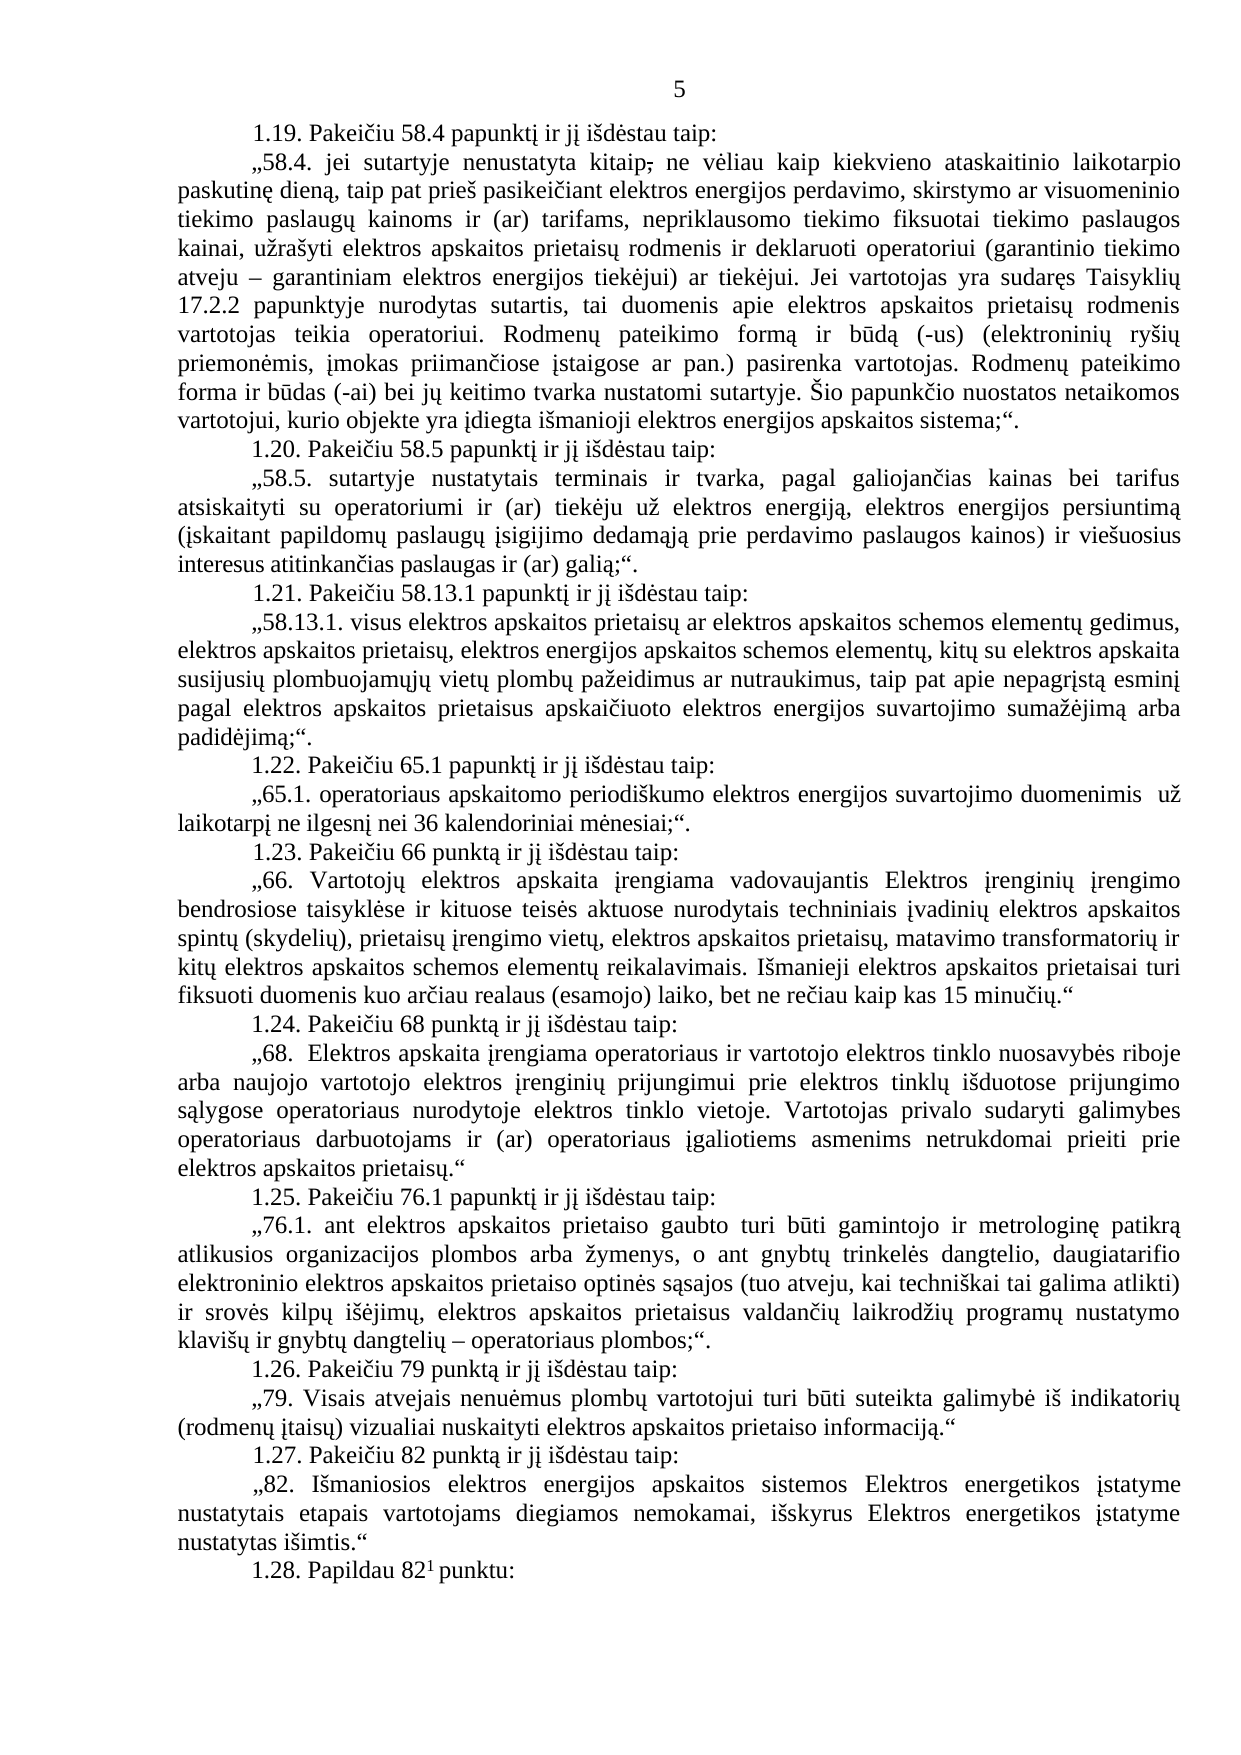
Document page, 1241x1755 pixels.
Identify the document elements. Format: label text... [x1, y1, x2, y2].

text 1.21. Pakeičiu 58.13.1 papunktį ir jį išdėstau taip: [252, 578, 1181, 607]
text 1.28. Papildau 821 punktu: [177, 1556, 1181, 1584]
text 1.25. Pakeičiu 76.1 papunktį ir jį išdėstau taip: [177, 1182, 1181, 1211]
text 1.20. Pakeičiu 58.5 papunktį ir jį išdėstau taip: [177, 434, 1181, 463]
text 1.24. Pakeičiu 68 punktą ir jį išdėstau taip: [177, 1009, 1181, 1038]
text „58.13.1. visus elektros apskaitos prietaisų ar elektros apskaitos schemos elementų gedimus, elektros apskaitos prietaisų, elektros energijos apskaitos schemos elementų, kitų su elektros apskaita susijusių plombuojamųjų vietų plombų pažeidimus ar nutraukimus, taip pat apie nepagrįstą esminį pagal elektros apskaitos prietaisus apskaičiuoto elektros energijos suvartojimo sumažėjimą arba padidėjimą;“. [177, 607, 1181, 751]
text 1.22. Pakeičiu 65.1 papunktį ir jį išdėstau taip: [177, 751, 1181, 779]
text „58.5. sutartyje nustatytais terminais ir tvarka, pagal galiojančias kainas bei tarifus atsiskaityti su operatoriumi ir (ar) tiekėju už elektros energiją, elektros energijos persiuntimą (įskaitant papildomų paslaugų įsigijimo dedamąją prie perdavimo paslaugos kainos) ir viešuosius interesus atitinkančias paslaugas ir (ar) galią;“. [177, 463, 1181, 578]
text „82. Išmaniosios elektros energijos apskaitos sistemos Elektros energetikos įstatyme nustatytais etapais vartotojams diegiamos nemokamai, išskyrus Elektros energetikos įstatyme nustatytas išimtis.“ [177, 1469, 1181, 1556]
text 1.27. Pakeičiu 82 punktą ir jį išdėstau taip: [177, 1441, 1181, 1469]
text „76.1. ant elektros apskaitos prietaiso gaubto turi būti gamintojo ir metrologinę patikrą atlikusios organizacijos plombos arba žymenys, o ant gnybtų trinkelės dangtelio, daugiatarifio elektroninio elektros apskaitos prietaiso optinės sąsajos (tuo atveju, kai techniškai tai galima atlikti) ir srovės kilpų išėjimų, elektros apskaitos prietaisus valdančių laikrodžių programų nustatymo klavišų ir gnybtų dangtelių – operatoriaus plombos;“. [177, 1211, 1181, 1354]
text 1.26. Pakeičiu 79 punktą ir jį išdėstau taip: [177, 1354, 1181, 1383]
text 1.23. Pakeičiu 66 punktą ir jį išdėstau taip: [177, 837, 1181, 866]
text „66. Vartotojų elektros apskaita įrengiama vadovaujantis Elektros įrenginių įrengimo bendrosiose taisyklėse ir kituose teisės aktuose nurodytais techniniais įvadinių elektros apskaitos spintų (skydelių), prietaisų įrengimo vietų, elektros apskaitos prietaisų, matavimo transformatorių ir kitų elektros apskaitos schemos elementų reikalavimais. Išmanieji elektros apskaitos prietaisai turi fiksuoti duomenis kuo arčiau realaus (esamojo) laiko, bet ne rečiau kaip kas 15 minučių.“ [177, 866, 1181, 1009]
text „65.1. operatoriaus apskaitomo periodiškumo elektros energijos suvartojimo duomenimis už laikotarpį ne ilgesnį nei 36 kalendoriniai mėnesiai;“. [177, 779, 1181, 837]
text „58.4. jei sutartyje nenustatyta kitaip, ne vėliau kaip kiekvieno ataskaitinio laikotarpio paskutinę dieną, taip pat prieš pasikeičiant elektros energijos perdavimo, skirstymo ar visuomeninio tiekimo paslaugų kainoms ir (ar) tarifams, nepriklausomo tiekimo fiksuotai tiekimo paslaugos kainai, užrašyti elektros apskaitos prietaisų rodmenis ir deklaruoti operatoriui (garantinio tiekimo atveju – garantiniam elektros energijos tiekėjui) ar tiekėjui. Jei vartotojas yra sudaręs Taisyklių 17.2.2 papunktyje nurodytas sutartis, tai duomenis apie elektros apskaitos prietaisų rodmenis vartotojas teikia operatoriui. Rodmenų pateikimo formą ir būdą (-us) (elektroninių ryšių priemonėmis, įmokas priimančiose įstaigose ar pan.) pasirenka vartotojas. Rodmenų pateikimo forma ir būdas (-ai) bei jų keitimo tvarka nustatomi sutartyje. Šio papunkčio nuostatos netaikomos vartotojui, kurio objekte yra įdiegta išmanioji elektros energijos apskaitos sistema;“. [177, 147, 1181, 434]
text „79. Visais atvejais nenuėmus plombų vartotojui turi būti suteikta galimybė iš indikatorių (rodmenų įtaisų) vizualiai nuskaityti elektros apskaitos prietaiso informaciją.“ [177, 1383, 1181, 1441]
text „68. Elektros apskaita įrengiama operatoriaus ir vartotojo elektros tinklo nuosavybės riboje arba naujojo vartotojo elektros įrenginių prijungimui prie elektros tinklų išduotose prijungimo sąlygose operatoriaus nurodytoje elektros tinklo vietoje. Vartotojas privalo sudaryti galimybes operatoriaus darbuotojams ir (ar) operatoriaus įgaliotiems asmenims netrukdomai prieiti prie elektros apskaitos prietaisų.“ [177, 1038, 1181, 1182]
text 1.19. Pakeičiu 58.4 papunktį ir jį išdėstau taip: [252, 118, 1181, 147]
